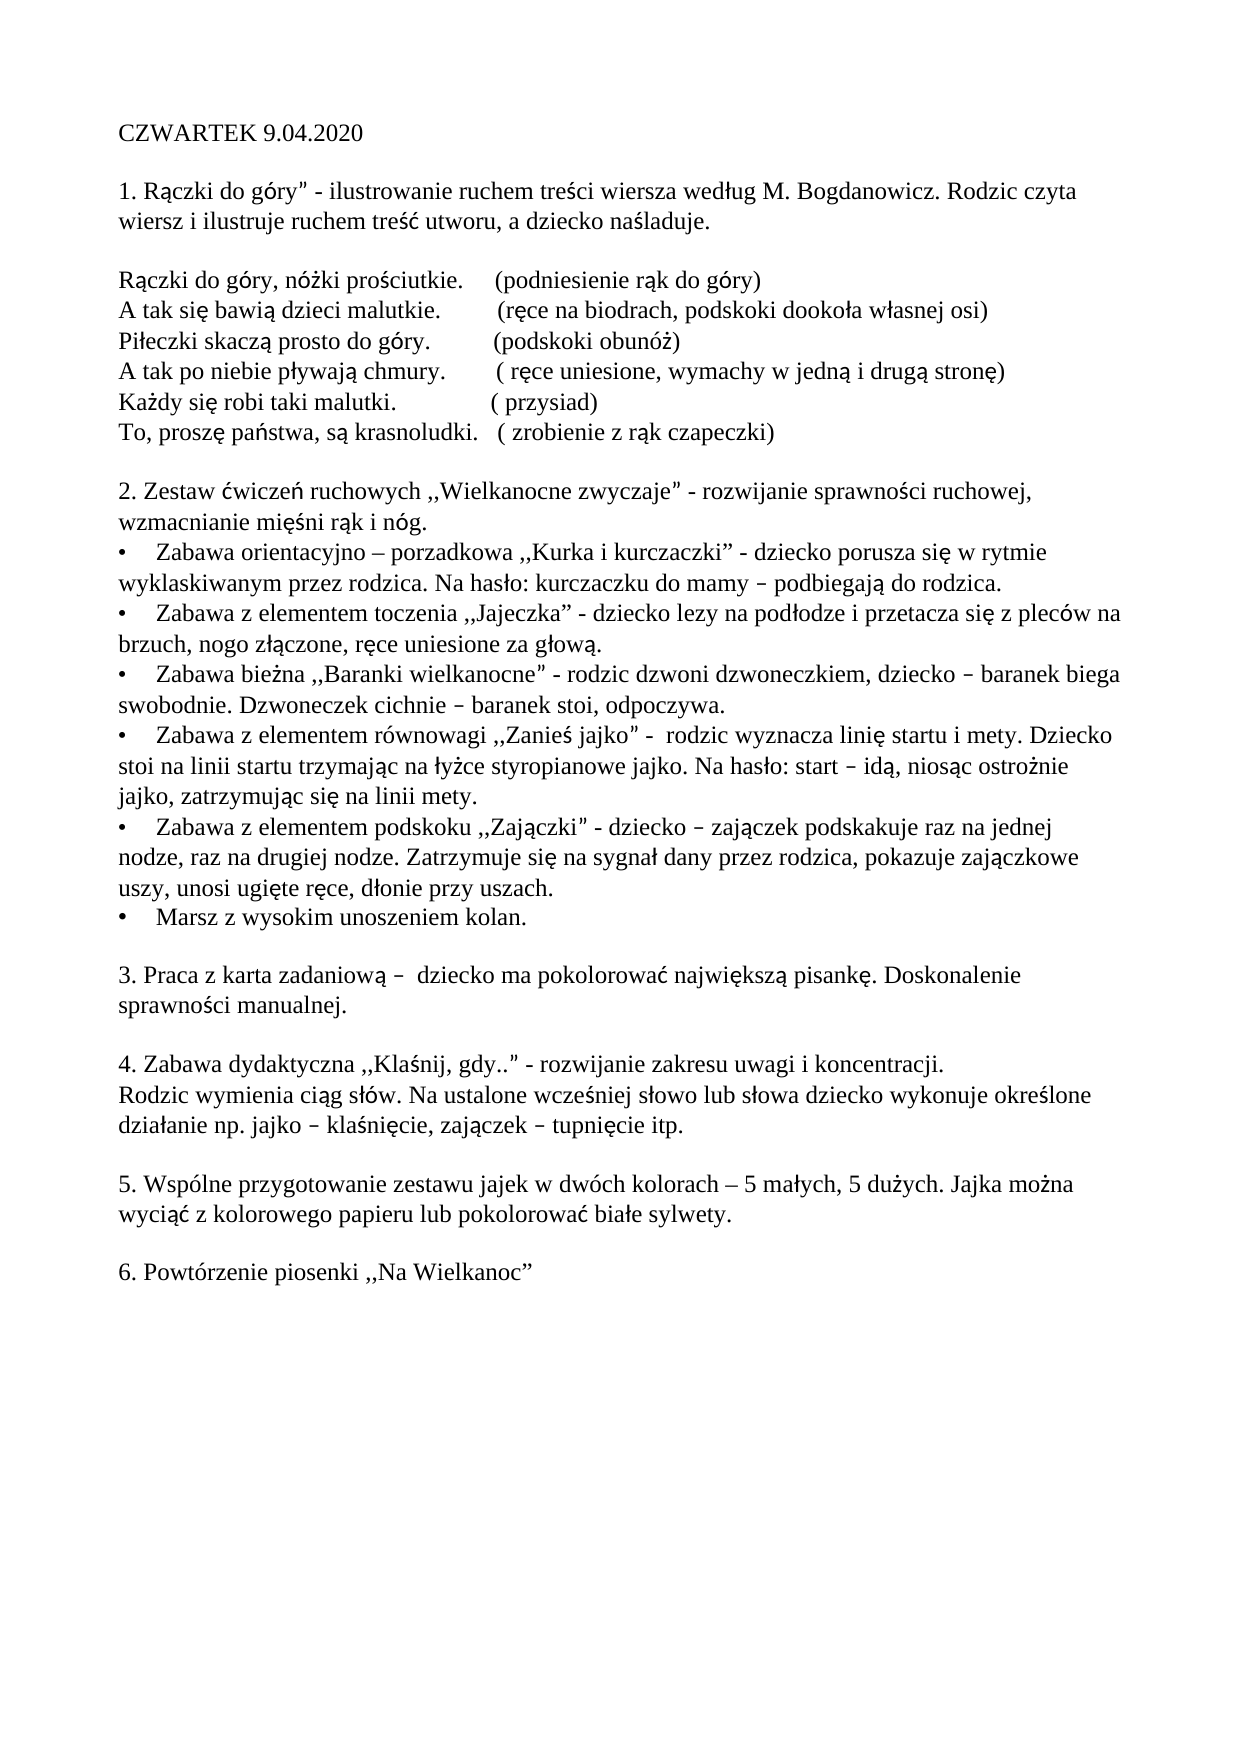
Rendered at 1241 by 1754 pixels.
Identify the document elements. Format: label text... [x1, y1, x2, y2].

list Marsz z wysokim unoszeniem kolan. [81, 902, 1122, 931]
text 4. Zabawa dydaktyczna ,,Klaśnij, gdy..” - rozwijanie zakresu uwagi i koncentracji. [118, 1048, 1122, 1079]
text CZWARTEK 9.04.2020 [118, 118, 1122, 147]
text 2. Zestaw ćwiczeń ruchowych ,,Wielkanocne zwyczaje” - rozwijanie sprawności ruchowej, wzmacnianie mięśni rąk i nóg. [118, 475, 1122, 536]
text 1. Rączki do góry” - ilustrowanie ruchem treści wiersza według M. Bogdanowicz. Rodzic czyta wiersz i ilustruje ruchem treść utworu, a dziecko naśladuje. [118, 175, 1122, 236]
text Piłeczki skaczą prosto do góry. (podskoki obunóż) [118, 325, 1122, 356]
text 5. Wspólne przygotowanie zestawu jajek w dwóch kolorach – 5 małych, 5 dużych. Jajka można wyciąć z kolorowego papieru lub pokolorować białe sylwety. [118, 1168, 1122, 1229]
text 6. Powtórzenie piosenki ,,Na Wielkanoc” [118, 1257, 1122, 1286]
text Każdy się robi taki malutki. ( przysiad) [118, 386, 1122, 417]
list Zabawa z elementem równowagi ,,Zanieś jajko” - rodzic wyznacza linię startu i mety. Dziecko stoi na linii startu trzymając na łyżce styropianowe jajko. Na hasło: start – idą, niosąc ostrożnie jajko, zatrzymując się na linii mety. [81, 719, 1122, 811]
text 3. Praca z karta zadaniową – dziecko ma pokolorować największą pisankę. Doskonalenie sprawności manualnej. [118, 959, 1122, 1020]
list Zabawa orientacyjno – porzadkowa ,,Kurka i kurczaczki” - dziecko porusza się w rytmie wyklaskiwanym przez rodzica. Na hasło: kurczaczku do mamy – podbiegają do rodzica. [81, 536, 1122, 597]
text A tak po niebie pływają chmury. ( ręce uniesione, wymachy w jedną i drugą stronę) [118, 356, 1122, 386]
list Zabawa bieżna ,,Baranki wielkanocne” - rodzic dzwoni dzwoneczkiem, dziecko – baranek biega swobodnie. Dzwoneczek cichnie – baranek stoi, odpoczywa. [81, 658, 1122, 719]
text Rodzic wymienia ciąg słów. Na ustalone wcześniej słowo lub słowa dziecko wykonuje określone działanie np. jajko – klaśnięcie, zajączek – tupnięcie itp. [118, 1079, 1122, 1140]
list Zabawa z elementem podskoku ,,Zajączki” - dziecko – zajączek podskakuje raz na jednej nodze, raz na drugiej nodze. Zatrzymuje się na sygnał dany przez rodzica, pokazuje zajączkowe uszy, unosi ugięte ręce, dłonie przy uszach. [81, 811, 1122, 902]
text A tak się bawią dzieci malutkie. (ręce na biodrach, podskoki dookoła własnej osi) [118, 294, 1122, 325]
text Rączki do góry, nóżki prościutkie. (podniesienie rąk do góry) [118, 264, 1122, 294]
list Zabawa z elementem toczenia ,,Jajeczka” - dziecko lezy na podłodze i przetacza się z pleców na brzuch, nogo złączone, ręce uniesione za głową. [81, 597, 1122, 658]
text To, proszę państwa, są krasnoludki. ( zrobienie z rąk czapeczki) [118, 417, 1122, 447]
